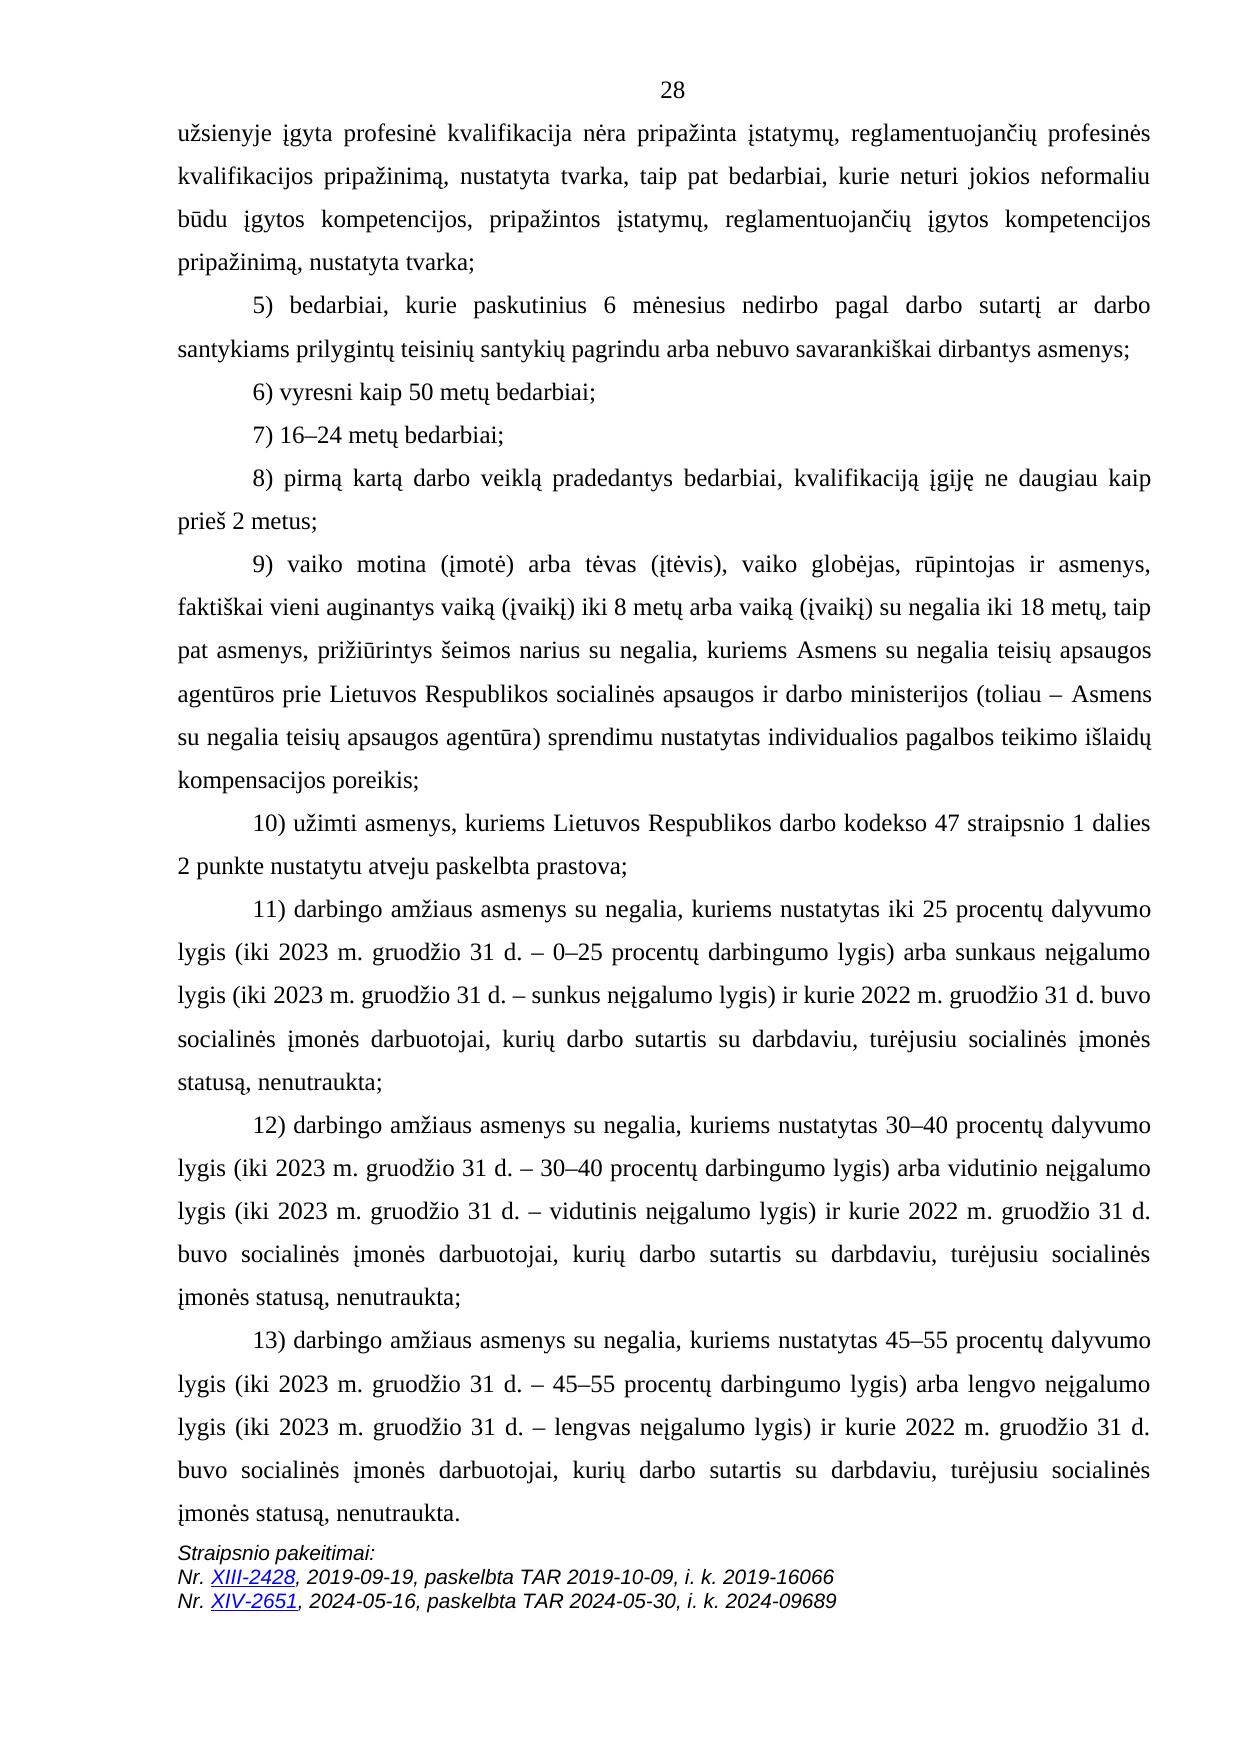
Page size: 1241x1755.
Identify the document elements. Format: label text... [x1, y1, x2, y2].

text 13) darbingo amžiaus asmenys su negalia, kuriems nustatytas 45–55 procentų dalyvumo lygis (iki 2023 m. gruodžio 31 d. – 45–55 procentų darbingumo lygis) arba lengvo neįgalumo lygis (iki 2023 m. gruodžio 31 d. – lengvas neįgalumo lygis) ir kurie 2022 m. gruodžio 31 d. buvo socialinės įmonės darbuotojai, kurių darbo sutartis su darbdaviu, turėjusiu socialinės įmonės statusą, nenutraukta. [177, 1326, 1152, 1527]
text 6) vyresni kaip 50 metų bedarbiai; [177, 377, 1152, 406]
text 12) darbingo amžiaus asmenys su negalia, kuriems nustatytas 30–40 procentų dalyvumo lygis (iki 2023 m. gruodžio 31 d. – 30–40 procentų darbingumo lygis) arba vidutinio neįgalumo lygis (iki 2023 m. gruodžio 31 d. – vidutinis neįgalumo lygis) ir kurie 2022 m. gruodžio 31 d. buvo socialinės įmonės darbuotojai, kurių darbo sutartis su darbdaviu, turėjusiu socialinės įmonės statusą, nenutraukta; [177, 1110, 1152, 1311]
text 11) darbingo amžiaus asmenys su negalia, kuriems nustatytas iki 25 procentų dalyvumo lygis (iki 2023 m. gruodžio 31 d. – 0–25 procentų darbingumo lygis) arba sunkaus neįgalumo lygis (iki 2023 m. gruodžio 31 d. – sunkus neįgalumo lygis) ir kurie 2022 m. gruodžio 31 d. buvo socialinės įmonės darbuotojai, kurių darbo sutartis su darbdaviu, turėjusiu socialinės įmonės statusą, nenutraukta; [177, 894, 1152, 1096]
text 5) bedarbiai, kurie paskutinius 6 mėnesius nedirbo pagal darbo sutartį ar darbo santykiams prilygintų teisinių santykių pagrindu arba nebuvo savarankiškai dirbantys asmenys; [177, 291, 1152, 362]
text Nr. XIII-2428, 2019-09-19, paskelbta TAR 2019-10-09, i. k. 2019-16066 [177, 1565, 1152, 1589]
text 9) vaiko motina (įmotė) arba tėvas (įtėvis), vaiko globėjas, rūpintojas ir asmenys, faktiškai vieni auginantys vaiką (įvaikį) iki 8 metų arba vaiką (įvaikį) su negalia iki 18 metų, taip pat asmenys, prižiūrintys šeimos narius su negalia, kuriems Asmens su negalia teisių apsaugos agentūros prie Lietuvos Respublikos socialinės apsaugos ir darbo ministerijos (toliau – Asmens su negalia teisių apsaugos agentūra) sprendimu nustatytas individualios pagalbos teikimo išlaidų kompensacijos poreikis; [177, 549, 1152, 794]
text Nr. XIV-2651, 2024-05-16, paskelbta TAR 2024-05-30, i. k. 2024-09689 [177, 1589, 1152, 1613]
text 8) pirmą kartą darbo veiklą pradedantys bedarbiai, kvalifikaciją įgiję ne daugiau kaip prieš 2 metus; [177, 463, 1152, 535]
text 10) užimti asmenys, kuriems Lietuvos Respublikos darbo kodekso 47 straipsnio 1 dalies 2 punkte nustatytu atveju paskelbta prastova; [177, 808, 1152, 880]
text Straipsnio pakeitimai: [177, 1541, 1152, 1565]
text užsienyje įgyta profesinė kvalifikacija nėra pripažinta įstatymų, reglamentuojančių profesinės kvalifikacijos pripažinimą, nustatyta tvarka, taip pat bedarbiai, kurie neturi jokios neformaliu būdu įgytos kompetencijos, pripažintos įstatymų, reglamentuojančių įgytos kompetencijos pripažinimą, nustatyta tvarka; [177, 118, 1152, 276]
text 7) 16–24 metų bedarbiai; [177, 420, 1152, 449]
